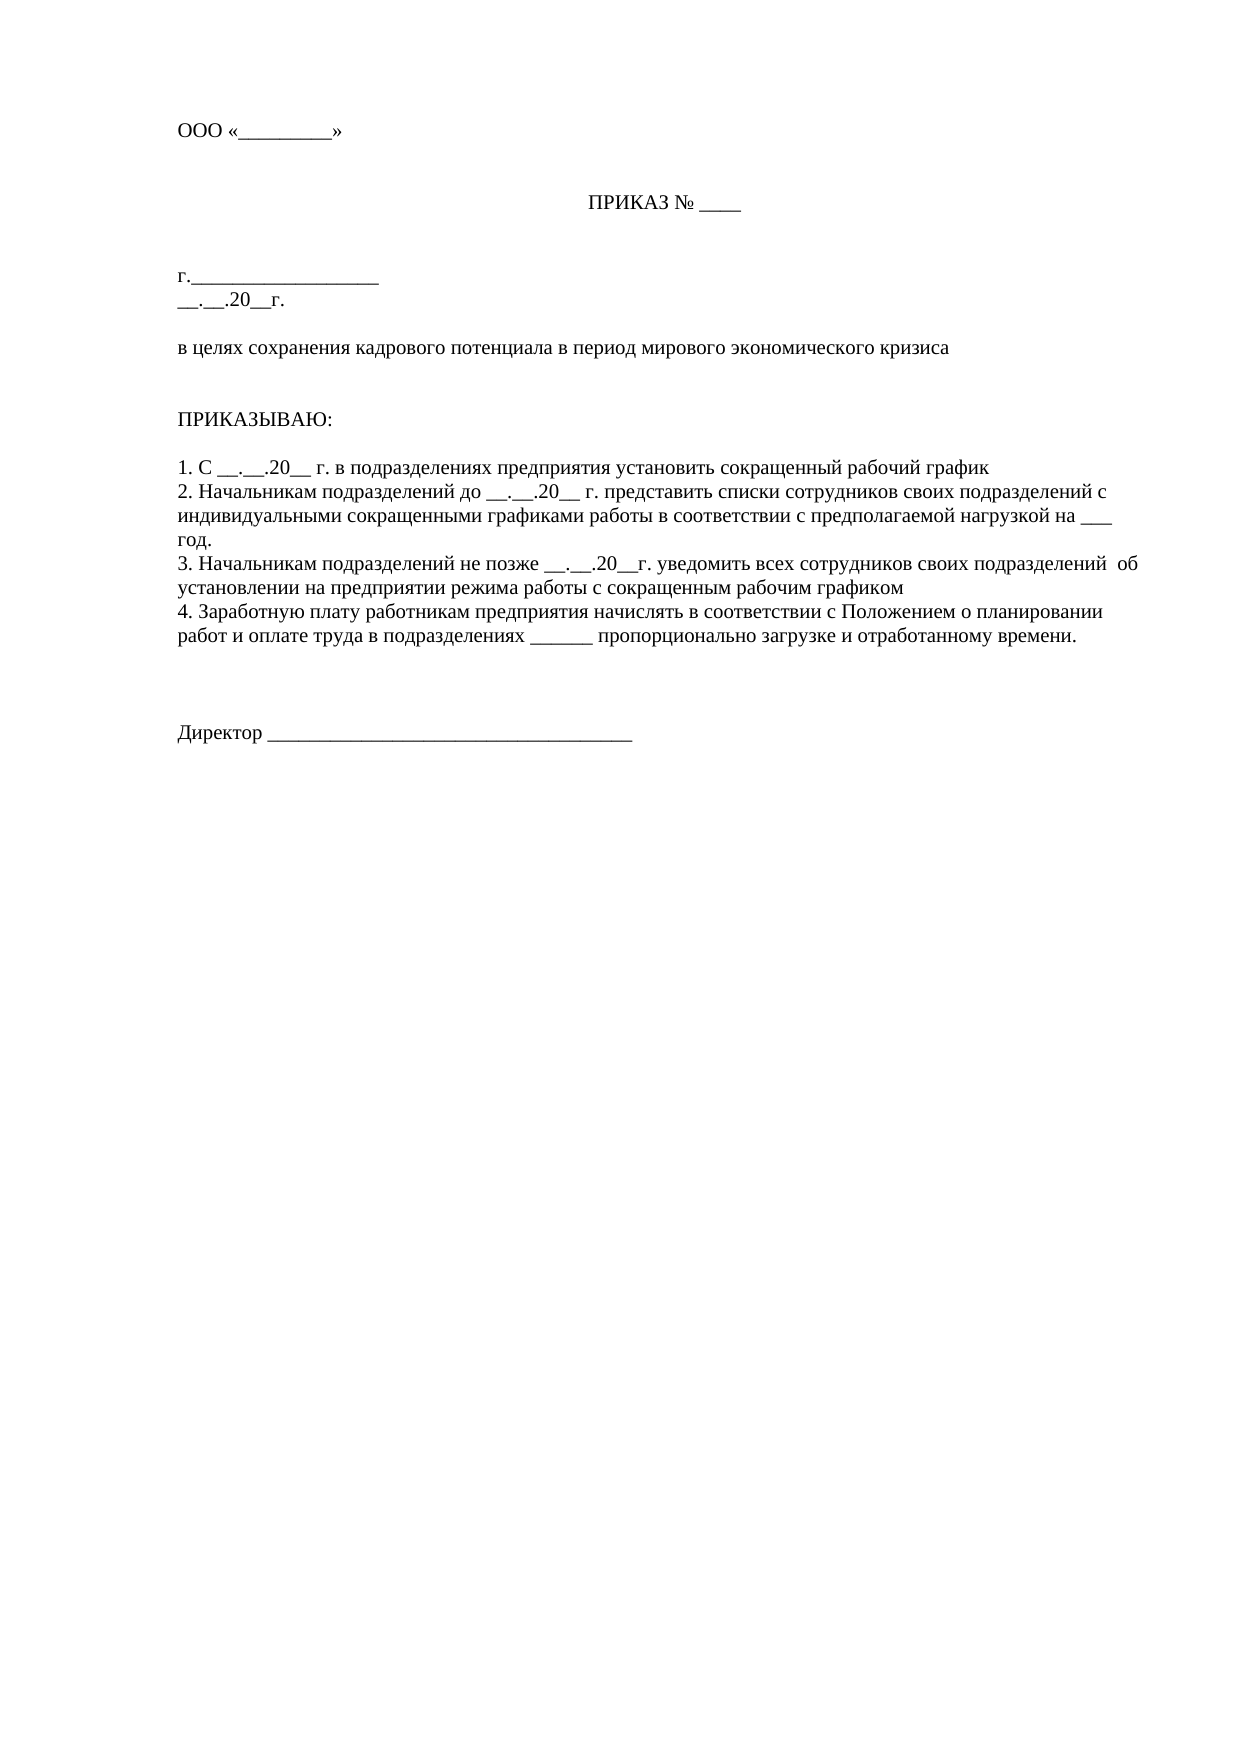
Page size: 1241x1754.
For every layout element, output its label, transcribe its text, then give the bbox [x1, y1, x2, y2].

text Директор ___________________________________ [177, 720, 1152, 744]
text 4. Заработную плату работникам предприятия начислять в соответствии с Положением о планировании работ и оплате труда в подразделениях ______ пропорционально загрузке и отработанному времени. [177, 599, 1152, 647]
text 3. Начальникам подразделений не позже __.__.20__г. уведомить всех сотрудников своих подразделений об установлении на предприятии режима работы с сокращенным рабочим графиком [177, 551, 1152, 599]
text __.__.20__г. [177, 287, 1152, 311]
text ООО «_________» [177, 118, 1152, 142]
text 1. С __.__.20__ г. в подразделениях предприятия установить сокращенный рабочий график [177, 455, 1152, 479]
text 2. Начальникам подразделений до __.__.20__ г. представить списки сотрудников своих подразделений с индивидуальными сокращенными графиками работы в соответствии с предполагаемой нагрузкой на ___ год. [177, 479, 1152, 551]
text ПРИКАЗЫВАЮ: [177, 407, 1152, 431]
text г.__________________ [177, 262, 1152, 287]
text ПРИКАЗ № ____ [177, 190, 1152, 214]
text в целях сохранения кадрового потенциала в период мирового экономического кризиса [177, 335, 1152, 359]
